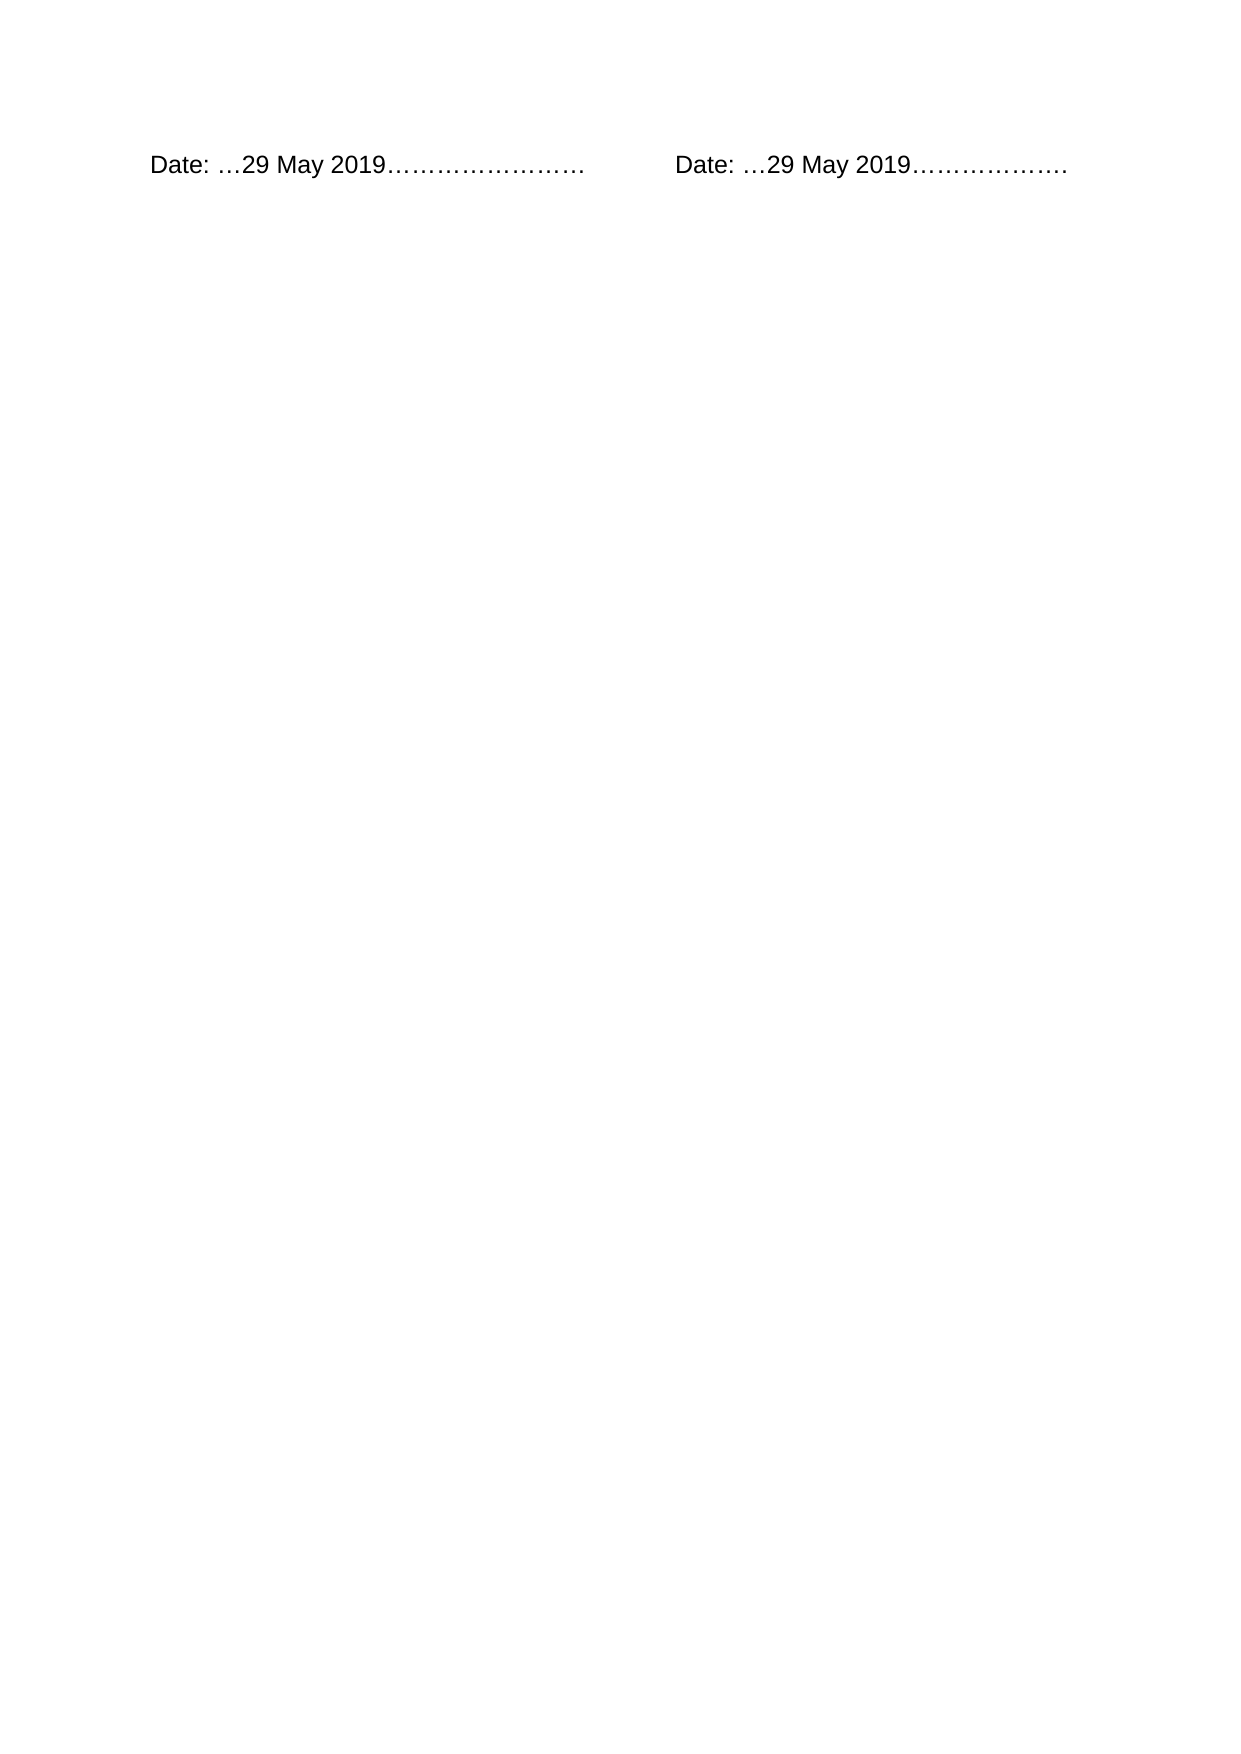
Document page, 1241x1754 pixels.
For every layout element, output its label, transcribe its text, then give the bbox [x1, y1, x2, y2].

text Date: …29 May 2019…………………… Date: …29 May 2019………………. [150, 150, 1090, 179]
